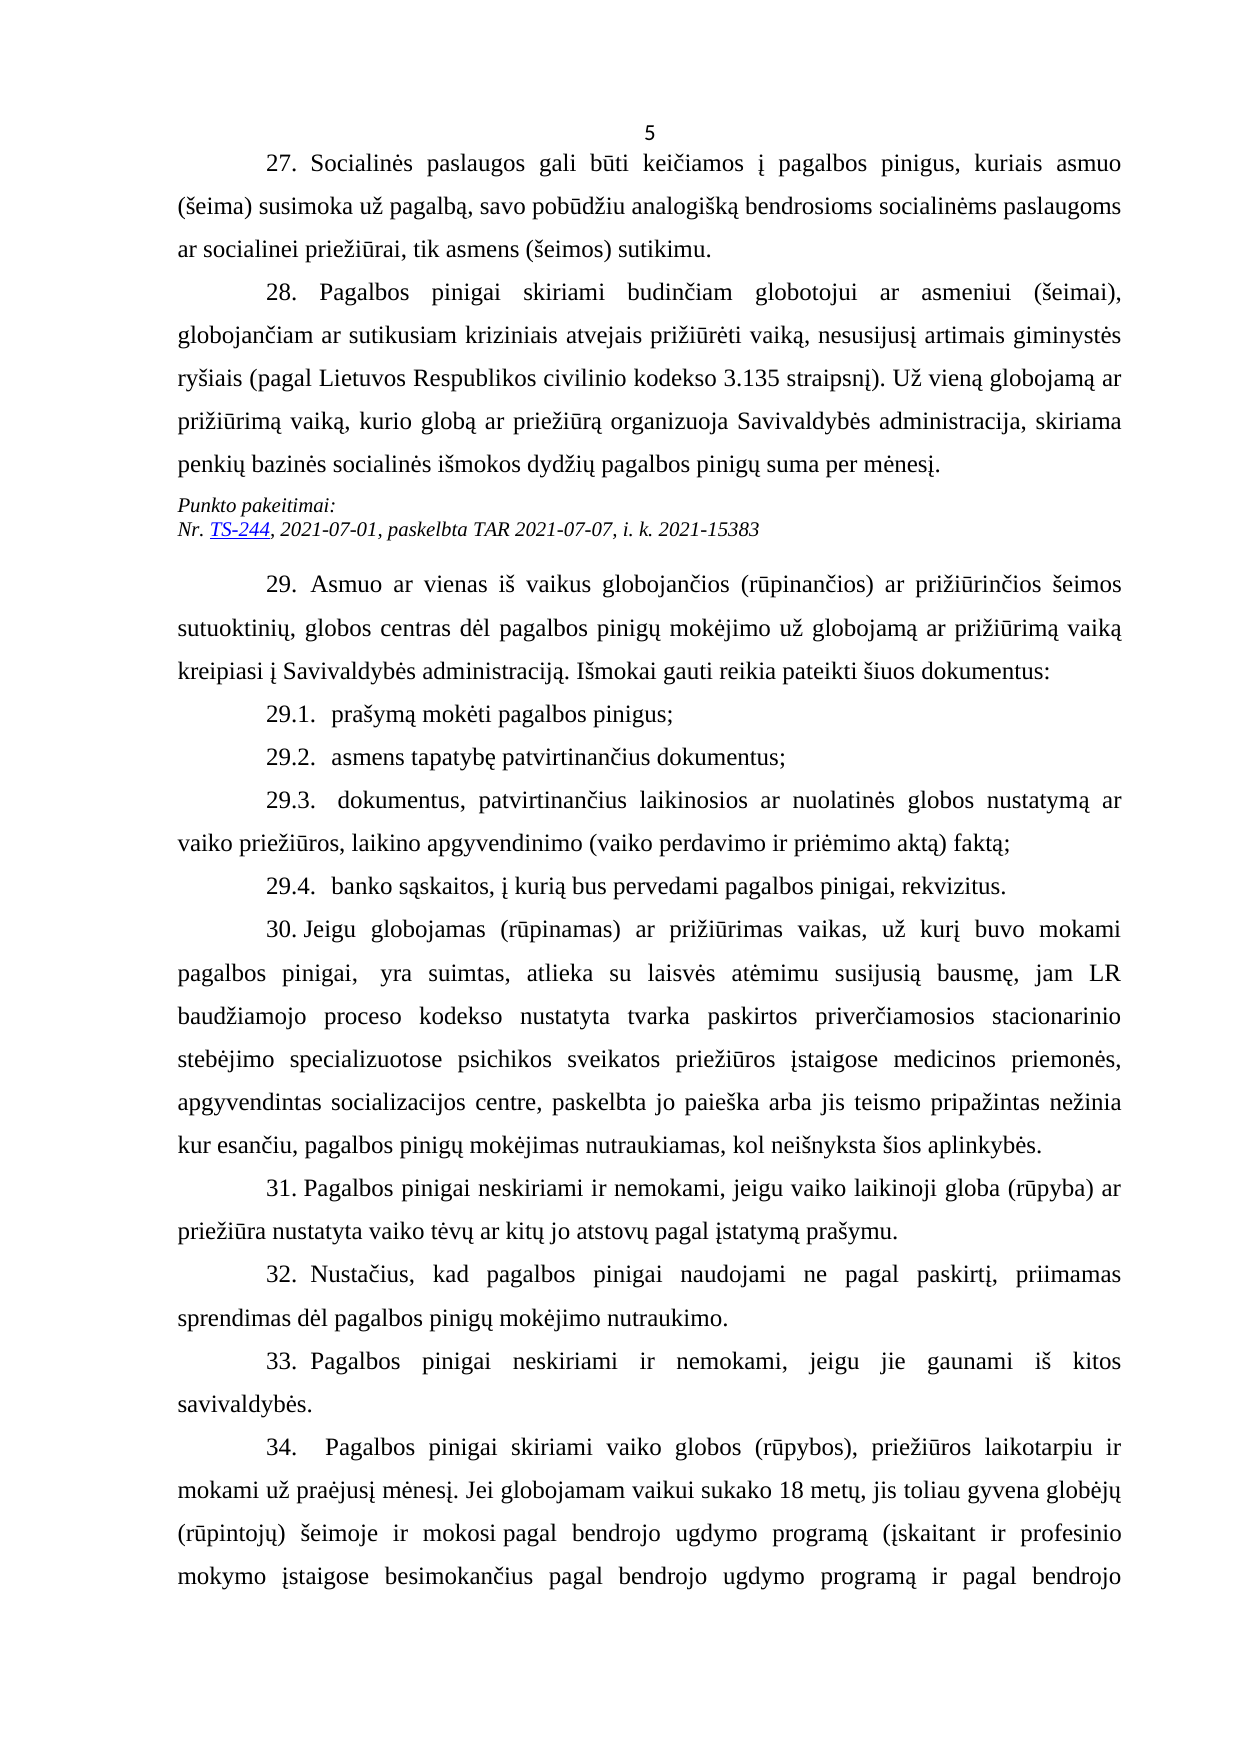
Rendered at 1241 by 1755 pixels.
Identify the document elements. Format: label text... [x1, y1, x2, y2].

text 28. Pagalbos pinigai skiriami budinčiam globotojui ar asmeniui (šeimai), globojančiam ar sutikusiam kriziniais atvejais prižiūrėti vaiką, nesusijusį artimais giminystės ryšiais (pagal Lietuvos Respublikos civilinio kodekso 3.135 straipsnį). Už vieną globojamą ar prižiūrimą vaiką, kurio globą ar priežiūrą organizuoja Savivaldybės administracija, skiriama penkių bazinės socialinės išmokos dydžių pagalbos pinigų suma per mėnesį. [177, 277, 1122, 478]
text Punkto pakeitimai: [177, 493, 1122, 517]
text 29.3. dokumentus, patvirtinančius laikinosios ar nuolatinės globos nustatymą ar vaiko priežiūros, laikino apgyvendinimo (vaiko perdavimo ir priėmimo aktą) faktą; [177, 785, 1122, 857]
text 29.4. banko sąskaitos, į kurią bus pervedami pagalbos pinigai, rekvizitus. [177, 871, 1122, 900]
text 32. Nustačius, kad pagalbos pinigai naudojami ne pagal paskirtį, priimamas sprendimas dėl pagalbos pinigų mokėjimo nutraukimo. [177, 1259, 1122, 1331]
text 30. Jeigu globojamas (rūpinamas) ar prižiūrimas vaikas, už kurį buvo mokami pagalbos pinigai, yra suimtas, atlieka su laisvės atėmimu susijusią bausmę, jam LR baudžiamojo proceso kodekso nustatyta tvarka paskirtos priverčiamosios stacionarinio stebėjimo specializuotose psichikos sveikatos priežiūros įstaigose medicinos priemonės, apgyvendintas socializacijos centre, paskelbta jo paieška arba jis teismo pripažintas nežinia kur esančiu, pagalbos pinigų mokėjimas nutraukiamas, kol neišnyksta šios aplinkybės. [177, 914, 1122, 1159]
text 34. Pagalbos pinigai skiriami vaiko globos (rūpybos), priežiūros laikotarpiu ir mokami už praėjusį mėnesį. Jei globojamam vaikui sukako 18 metų, jis toliau gyvena globėjų (rūpintojų) šeimoje ir mokosi pagal bendrojo ugdymo programą (įskaitant ir profesinio mokymo įstaigose besimokančius pagal bendrojo ugdymo programą ir pagal bendrojo [177, 1432, 1122, 1590]
text 33. Pagalbos pinigai neskiriami ir nemokami, jeigu jie gaunami iš kitos savivaldybės. [177, 1346, 1122, 1418]
text 29. Asmuo ar vienas iš vaikus globojančios (rūpinančios) ar prižiūrinčios šeimos sutuoktinių, globos centras dėl pagalbos pinigų mokėjimo už globojamą ar prižiūrimą vaiką kreipiasi į Savivaldybės administraciją. Išmokai gauti reikia pateikti šiuos dokumentus: [177, 569, 1122, 684]
text 27. Socialinės paslaugos gali būti keičiamos į pagalbos pinigus, kuriais asmuo (šeima) susimoka už pagalbą, savo pobūdžiu analogišką bendrosioms socialinėms paslaugoms ar socialinei priežiūrai, tik asmens (šeimos) sutikimu. [177, 148, 1122, 263]
text 29.2. asmens tapatybę patvirtinančius dokumentus; [177, 742, 1122, 771]
text 29.1. prašymą mokėti pagalbos pinigus; [177, 699, 1122, 728]
text Nr. TS-244, 2021-07-01, paskelbta TAR 2021-07-07, i. k. 2021-15383 [177, 517, 1122, 541]
text 31. Pagalbos pinigai neskiriami ir nemokami, jeigu vaiko laikinoji globa (rūpyba) ar priežiūra nustatyta vaiko tėvų ar kitų jo atstovų pagal įstatymą prašymu. [177, 1173, 1122, 1245]
